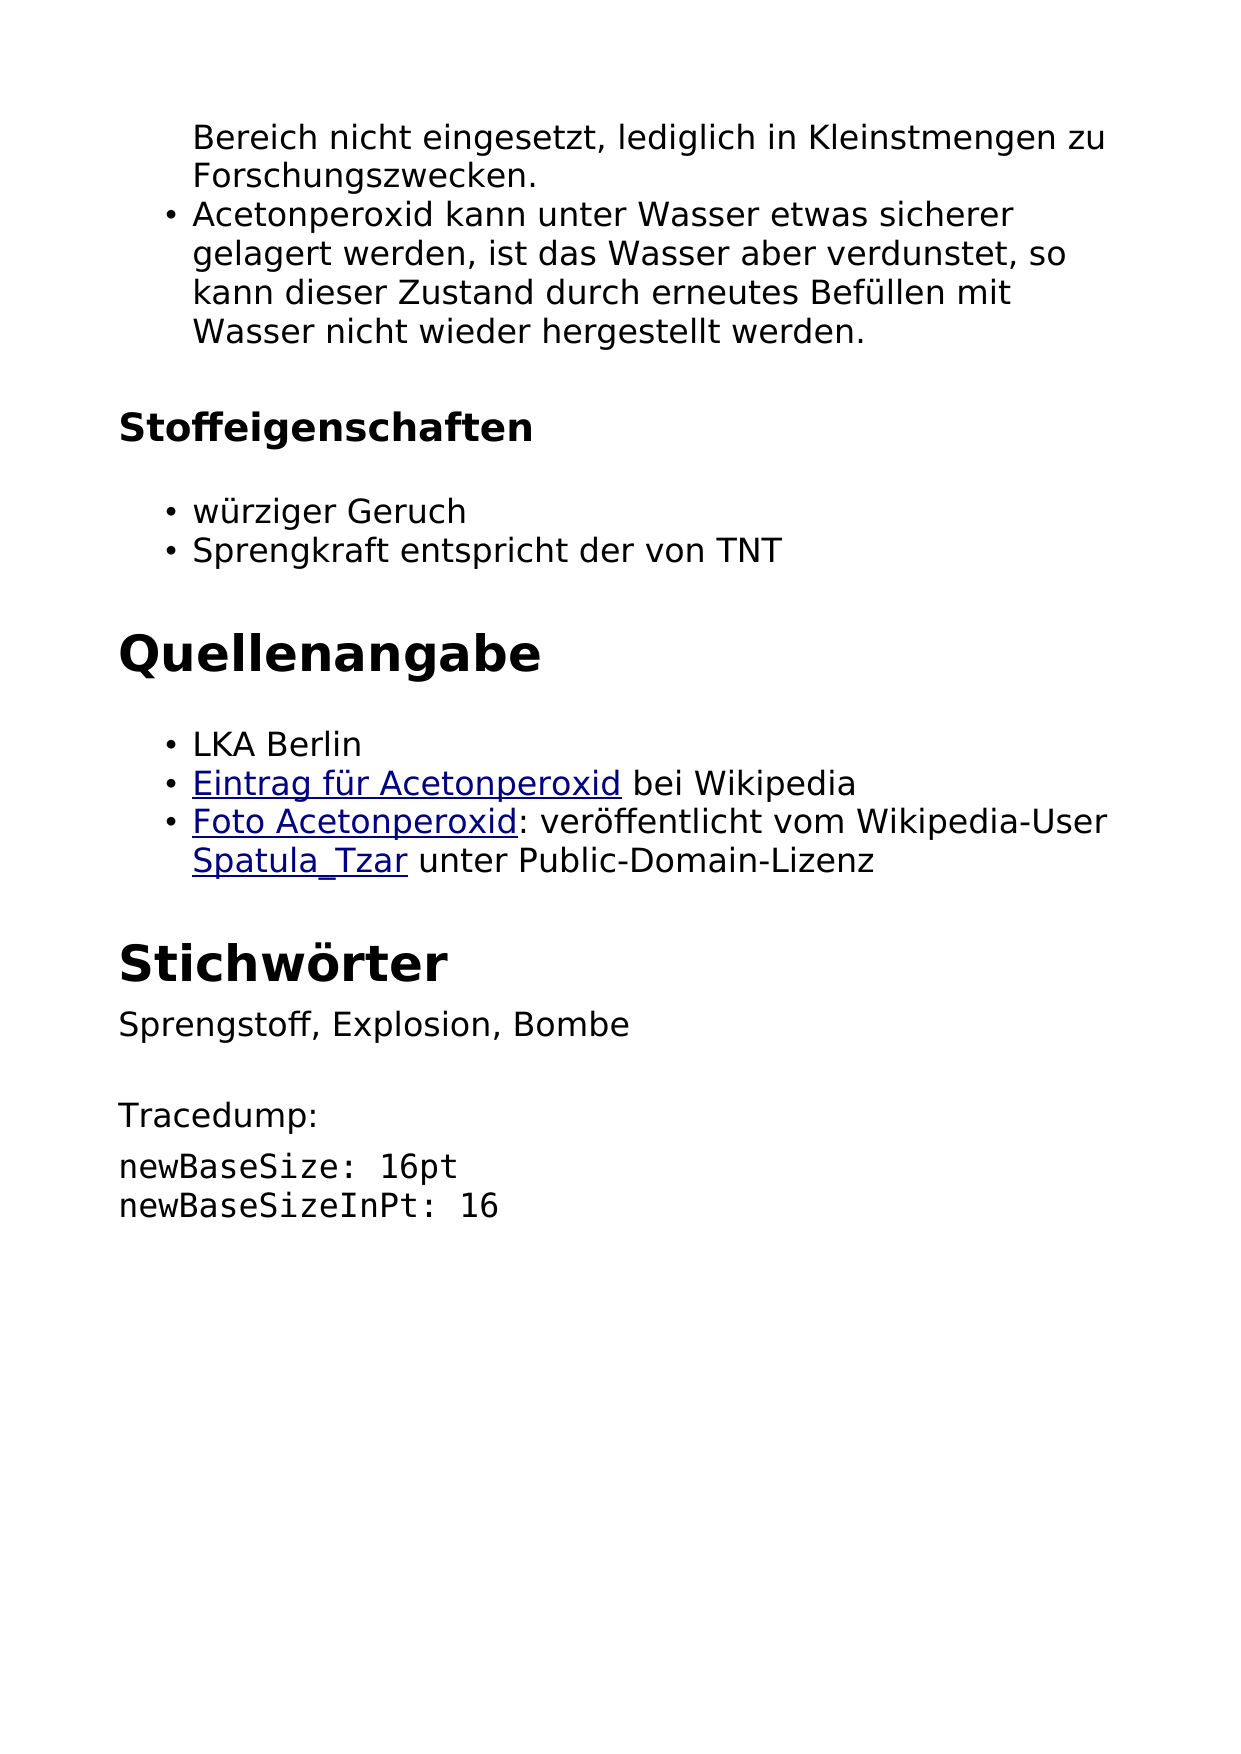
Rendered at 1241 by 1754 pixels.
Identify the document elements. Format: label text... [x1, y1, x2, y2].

list Bereich nicht eingesetzt, lediglich in Kleinstmengen zu Forschungszwecken. [177, 118, 1122, 196]
list LKA Berlin [177, 725, 1122, 764]
list Eintrag für Acetonperoxid bei Wikipedia [177, 764, 1122, 803]
text Tracedump: [118, 1057, 1122, 1135]
list würziger Geruch [177, 493, 1122, 532]
subtitle Stoffeigenschaften [118, 406, 1122, 451]
list Sprengkraft entspricht der von TNT [177, 532, 1122, 571]
text newBaseSize: 16pt newBaseSizeInPt: 16 [118, 1147, 1122, 1225]
list Foto Acetonperoxid: veröffentlicht vom Wikipedia-User Spatula_Tzar unter Public-Domain-Lizenz [177, 803, 1122, 881]
subtitle Stichwörter [118, 935, 1122, 993]
list Acetonperoxid kann unter Wasser etwas sicherer gelagert werden, ist das Wasser aber verdunstet, so kann dieser Zustand durch erneutes Befüllen mit Wasser nicht wieder hergestellt werden. [177, 196, 1122, 351]
text Sprengstoff, Explosion, Bombe [118, 1006, 1122, 1045]
subtitle Quellenangabe [118, 625, 1122, 683]
